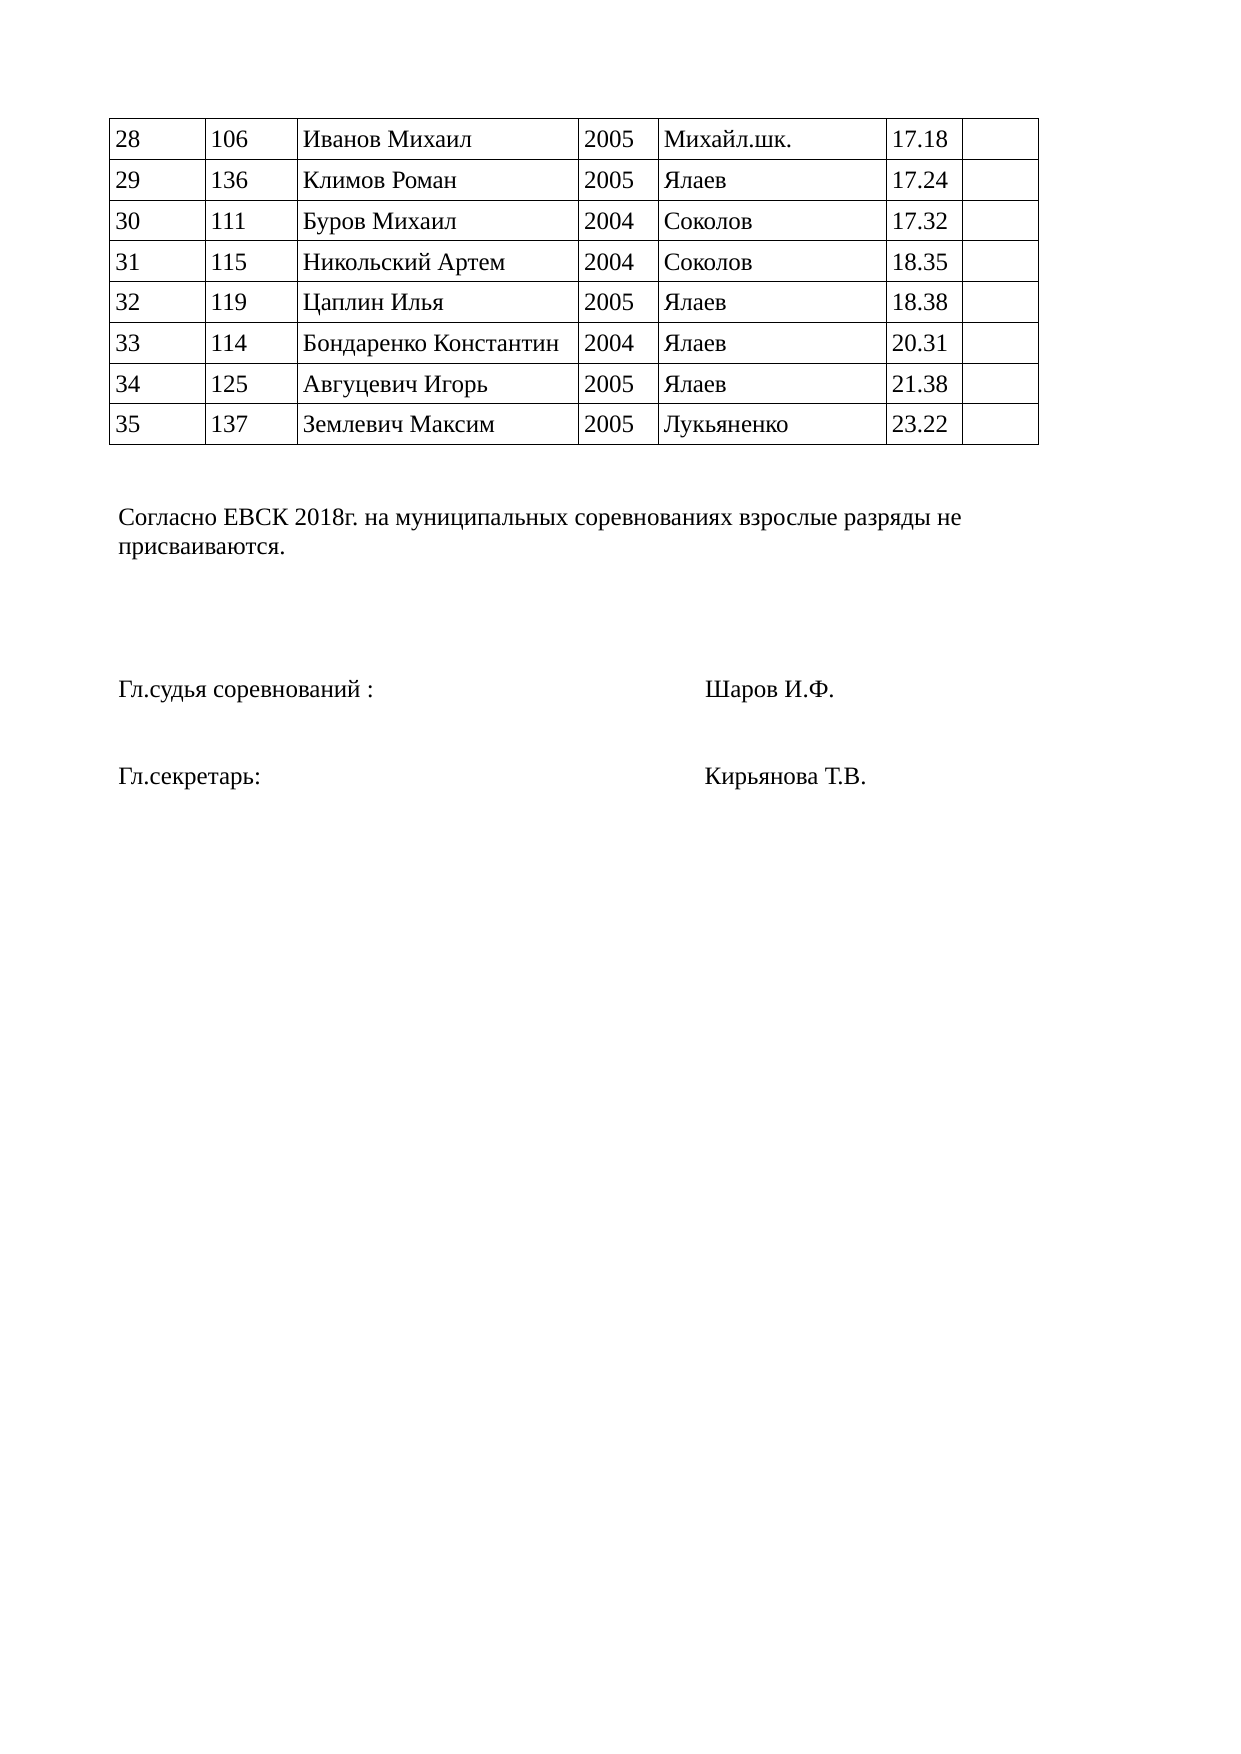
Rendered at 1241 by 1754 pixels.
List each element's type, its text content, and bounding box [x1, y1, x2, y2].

text Гл.секретарь: Кирьянова Т.В. [118, 761, 1122, 789]
table_cell 29 [110, 160, 205, 199]
table_cell 33 [110, 323, 205, 362]
text Гл.судья соревнований : Шаров И.Ф. [118, 674, 1122, 703]
table_cell Ялаев [659, 282, 886, 322]
table_cell 2005 [579, 160, 658, 199]
table_cell 2005 [579, 404, 658, 444]
table_cell 17.32 [887, 201, 962, 240]
table_cell [963, 323, 1038, 362]
table_cell Соколов [659, 241, 886, 281]
table_cell [963, 241, 1038, 281]
table_cell 30 [110, 201, 205, 240]
table_cell 31 [110, 241, 205, 281]
table_cell 28 [110, 119, 205, 159]
table_cell Буров Михаил [298, 201, 578, 240]
table_cell Соколов [659, 201, 886, 240]
table_cell 23.22 [887, 404, 962, 444]
table_cell 111 [206, 201, 297, 240]
table_cell 125 [206, 364, 297, 403]
table_cell Ялаев [659, 323, 886, 362]
table_cell [963, 201, 1038, 240]
table_cell 2005 [579, 119, 658, 159]
table_cell 119 [206, 282, 297, 322]
table_cell Землевич Максим [298, 404, 578, 444]
table_cell 18.35 [887, 241, 962, 281]
table_cell 17.18 [887, 119, 962, 159]
table_cell 20.31 [887, 323, 962, 362]
table_cell Лукьяненко [659, 404, 886, 444]
table_cell 32 [110, 282, 205, 322]
table_cell 106 [206, 119, 297, 159]
table_cell Ялаев [659, 160, 886, 199]
table_cell [963, 160, 1038, 199]
table_cell [963, 404, 1038, 444]
table_cell 136 [206, 160, 297, 199]
table_cell 2004 [579, 241, 658, 281]
text Согласно ЕВСК 2018г. на муниципальных соревнованиях взрослые разряды не присваиваются. [118, 502, 1122, 559]
table_cell Климов Роман [298, 160, 578, 199]
table_cell 2004 [579, 201, 658, 240]
table_cell 115 [206, 241, 297, 281]
table_cell 137 [206, 404, 297, 444]
table_cell 2005 [579, 282, 658, 322]
table_cell [963, 364, 1038, 403]
table_cell Цаплин Илья [298, 282, 578, 322]
table_cell 17.24 [887, 160, 962, 199]
table_cell 18.38 [887, 282, 962, 322]
table_cell [963, 119, 1038, 159]
table_cell Никольский Артем [298, 241, 578, 281]
table_cell Бондаренко Константин [298, 323, 578, 362]
table_cell 35 [110, 404, 205, 444]
table_cell [963, 282, 1038, 322]
table_cell Ялаев [659, 364, 886, 403]
table_cell Иванов Михаил [298, 119, 578, 159]
table_cell 2004 [579, 323, 658, 362]
table_cell Михайл.шк. [659, 119, 886, 159]
table_cell 114 [206, 323, 297, 362]
table_cell 2005 [579, 364, 658, 403]
table_cell 21.38 [887, 364, 962, 403]
table_cell Авгуцевич Игорь [298, 364, 578, 403]
table_cell 34 [110, 364, 205, 403]
